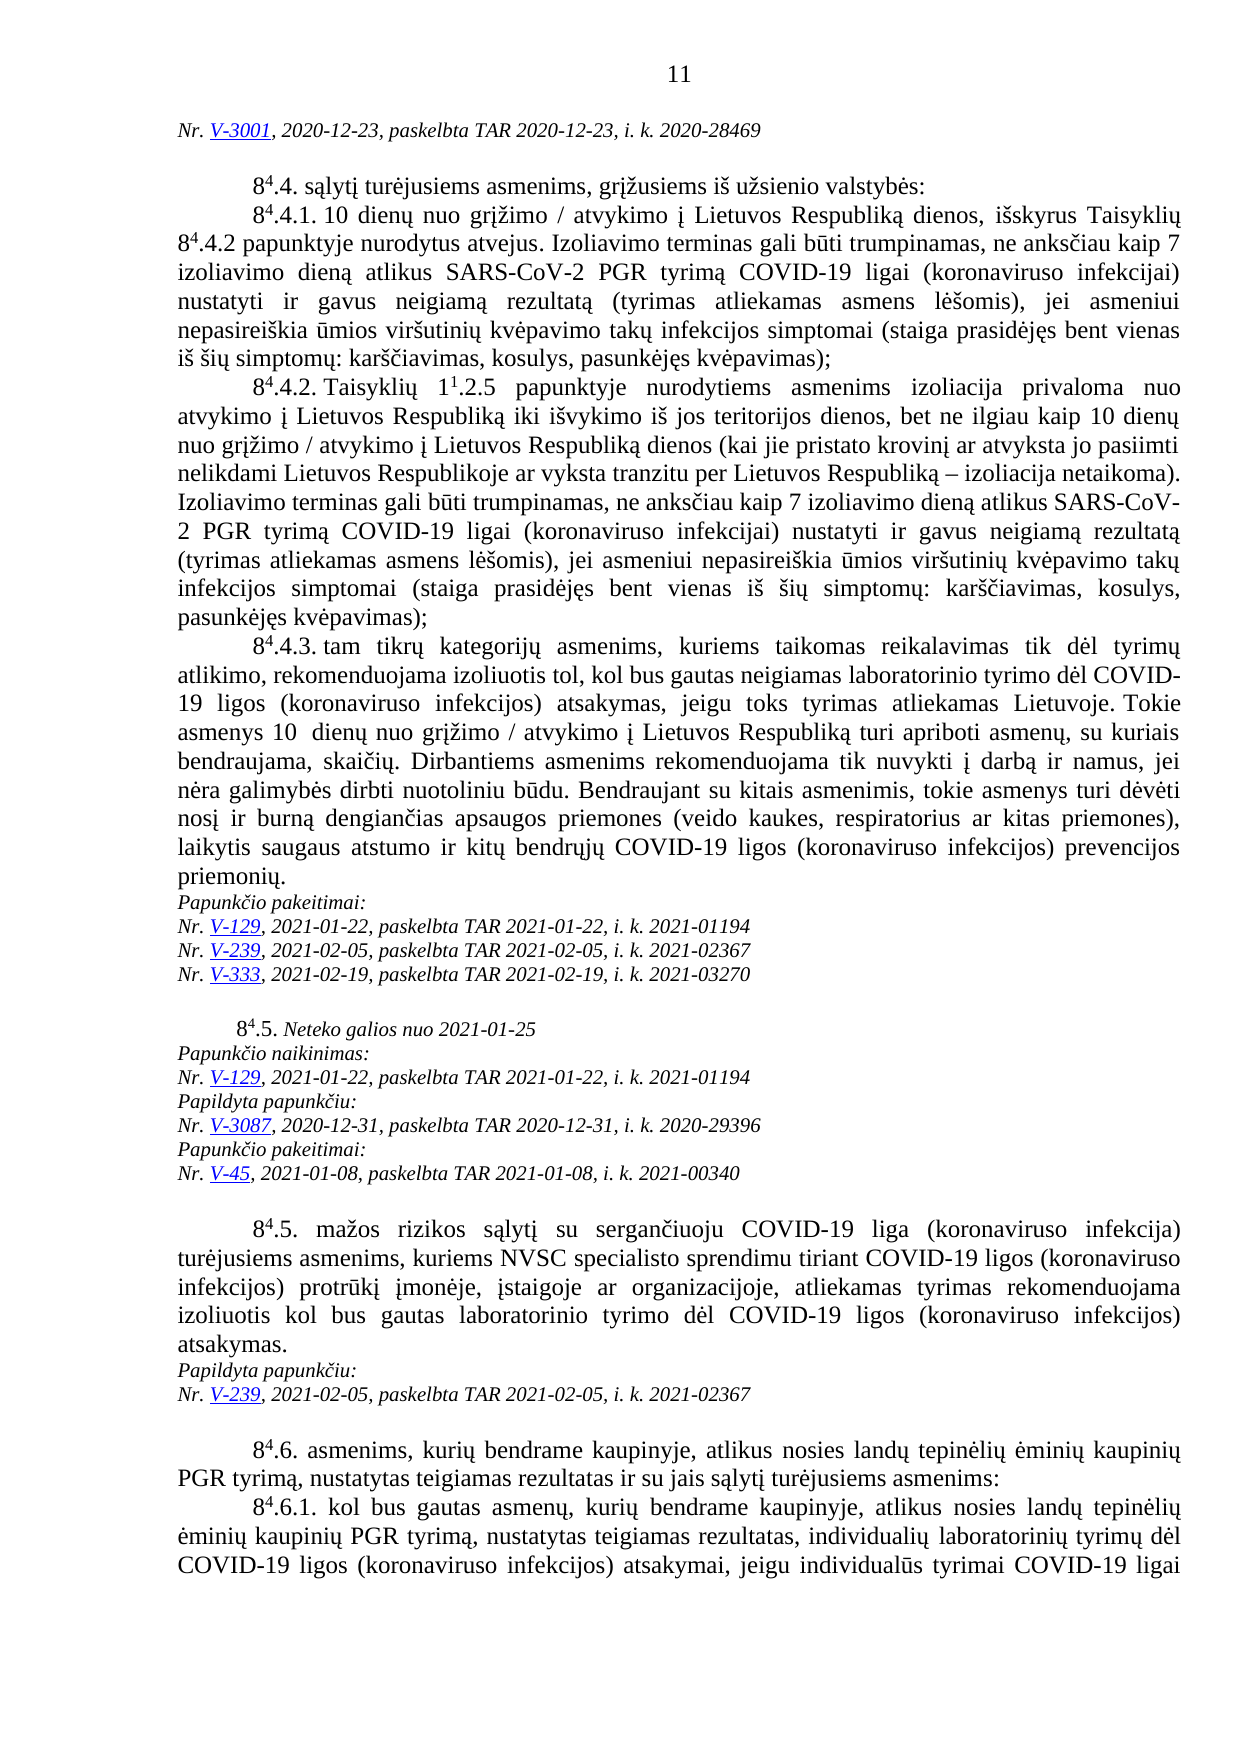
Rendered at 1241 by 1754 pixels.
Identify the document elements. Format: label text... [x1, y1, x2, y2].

text Papunkčio pakeitimai: [177, 890, 1181, 914]
text 84.6.1. kol bus gautas asmenų, kurių bendrame kaupinyje, atlikus nosies landų tepinėlių ėminių kaupinių PGR tyrimą, nustatytas teigiamas rezultatas, individualių laboratorinių tyrimų dėl COVID-19 ligos (koronaviruso infekcijos) atsakymai, jeigu individualūs tyrimai COVID-19 ligai [177, 1492, 1181, 1578]
text Nr. V-129, 2021-01-22, paskelbta TAR 2021-01-22, i. k. 2021-01194 [177, 1065, 1181, 1089]
text Nr. V-3087, 2020-12-31, paskelbta TAR 2020-12-31, i. k. 2020-29396 [177, 1113, 1181, 1137]
text 84.5. mažos rizikos sąlytį su sergančiuoju COVID-19 liga (koronaviruso infekcija) turėjusiems asmenims, kuriems NVSC specialisto sprendimu tiriant COVID-19 ligos (koronaviruso infekcijos) protrūkį įmonėje, įstaigoje ar organizacijoje, atliekamas tyrimas rekomenduojama izoliuotis kol bus gautas laboratorinio tyrimo dėl COVID-19 ligos (koronaviruso infekcijos) atsakymas. [177, 1214, 1181, 1358]
text 84.4.2. Taisyklių 11.2.5 papunktyje nurodytiems asmenims izoliacija privaloma nuo atvykimo į Lietuvos Respubliką iki išvykimo iš jos teritorijos dienos, bet ne ilgiau kaip 10 dienų nuo grįžimo / atvykimo į Lietuvos Respubliką dienos (kai jie pristato krovinį ar atvyksta jo pasiimti nelikdami Lietuvos Respublikoje ar vyksta tranzitu per Lietuvos Respubliką – izoliacija netaikoma). Izoliavimo terminas gali būti trumpinamas, ne anksčiau kaip 7 izoliavimo dieną atlikus SARS-CoV-2 PGR tyrimą COVID-19 ligai (koronaviruso infekcijai) nustatyti ir gavus neigiamą rezultatą (tyrimas atliekamas asmens lėšomis), jei asmeniui nepasireiškia ūmios viršutinių kvėpavimo takų infekcijos simptomai (staiga prasidėjęs bent vienas iš šių simptomų: karščiavimas, kosulys, pasunkėjęs kvėpavimas); [177, 372, 1181, 631]
text Nr. V-333, 2021-02-19, paskelbta TAR 2021-02-19, i. k. 2021-03270 [177, 962, 1181, 986]
text 84.4.3. tam tikrų kategorijų asmenims, kuriems taikomas reikalavimas tik dėl tyrimų atlikimo, rekomenduojama izoliuotis tol, kol bus gautas neigiamas laboratorinio tyrimo dėl COVID-19 ligos (koronaviruso infekcijos) atsakymas, jeigu toks tyrimas atliekamas Lietuvoje. Tokie asmenys 10 dienų nuo grįžimo / atvykimo į Lietuvos Respubliką turi apriboti asmenų, su kuriais bendraujama, skaičių. Dirbantiems asmenims rekomenduojama tik nuvykti į darbą ir namus, jei nėra galimybės dirbti nuotoliniu būdu. Bendraujant su kitais asmenimis, tokie asmenys turi dėvėti nosį ir burną dengiančias apsaugos priemones (veido kaukes, respiratorius ar kitas priemones), laikytis saugaus atstumo ir kitų bendrųjų COVID-19 ligos (koronaviruso infekcijos) prevencijos priemonių. [177, 631, 1181, 890]
text Papildyta papunkčiu: [177, 1358, 1181, 1382]
text Papildyta papunkčiu: [177, 1089, 1181, 1113]
text 84.5. Neteko galios nuo 2021-01-25 [177, 1015, 1181, 1041]
text Nr. V-239, 2021-02-05, paskelbta TAR 2021-02-05, i. k. 2021-02367 [177, 938, 1181, 962]
text 84.6. asmenims, kurių bendrame kaupinyje, atlikus nosies landų tepinėlių ėminių kaupinių PGR tyrimą, nustatytas teigiamas rezultatas ir su jais sąlytį turėjusiems asmenims: [177, 1435, 1181, 1492]
text Nr. V-45, 2021-01-08, paskelbta TAR 2021-01-08, i. k. 2021-00340 [177, 1161, 1181, 1185]
text Papunkčio naikinimas: [177, 1041, 1181, 1065]
text Nr. V-239, 2021-02-05, paskelbta TAR 2021-02-05, i. k. 2021-02367 [177, 1382, 1181, 1406]
text Papunkčio pakeitimai: [177, 1137, 1181, 1161]
text Nr. V-129, 2021-01-22, paskelbta TAR 2021-01-22, i. k. 2021-01194 [177, 914, 1181, 938]
text Nr. V-3001, 2020-12-23, paskelbta TAR 2020-12-23, i. k. 2020-28469 [177, 118, 1181, 142]
text 84.4. sąlytį turėjusiems asmenims, grįžusiems iš užsienio valstybės: [177, 171, 1181, 200]
text 84.4.1. 10 dienų nuo grįžimo / atvykimo į Lietuvos Respubliką dienos, išskyrus Taisyklių 84.4.2 papunktyje nurodytus atvejus. Izoliavimo terminas gali būti trumpinamas, ne anksčiau kaip 7 izoliavimo dieną atlikus SARS-CoV-2 PGR tyrimą COVID-19 ligai (koronaviruso infekcijai) nustatyti ir gavus neigiamą rezultatą (tyrimas atliekamas asmens lėšomis), jei asmeniui nepasireiškia ūmios viršutinių kvėpavimo takų infekcijos simptomai (staiga prasidėjęs bent vienas iš šių simptomų: karščiavimas, kosulys, pasunkėjęs kvėpavimas); [177, 200, 1181, 372]
